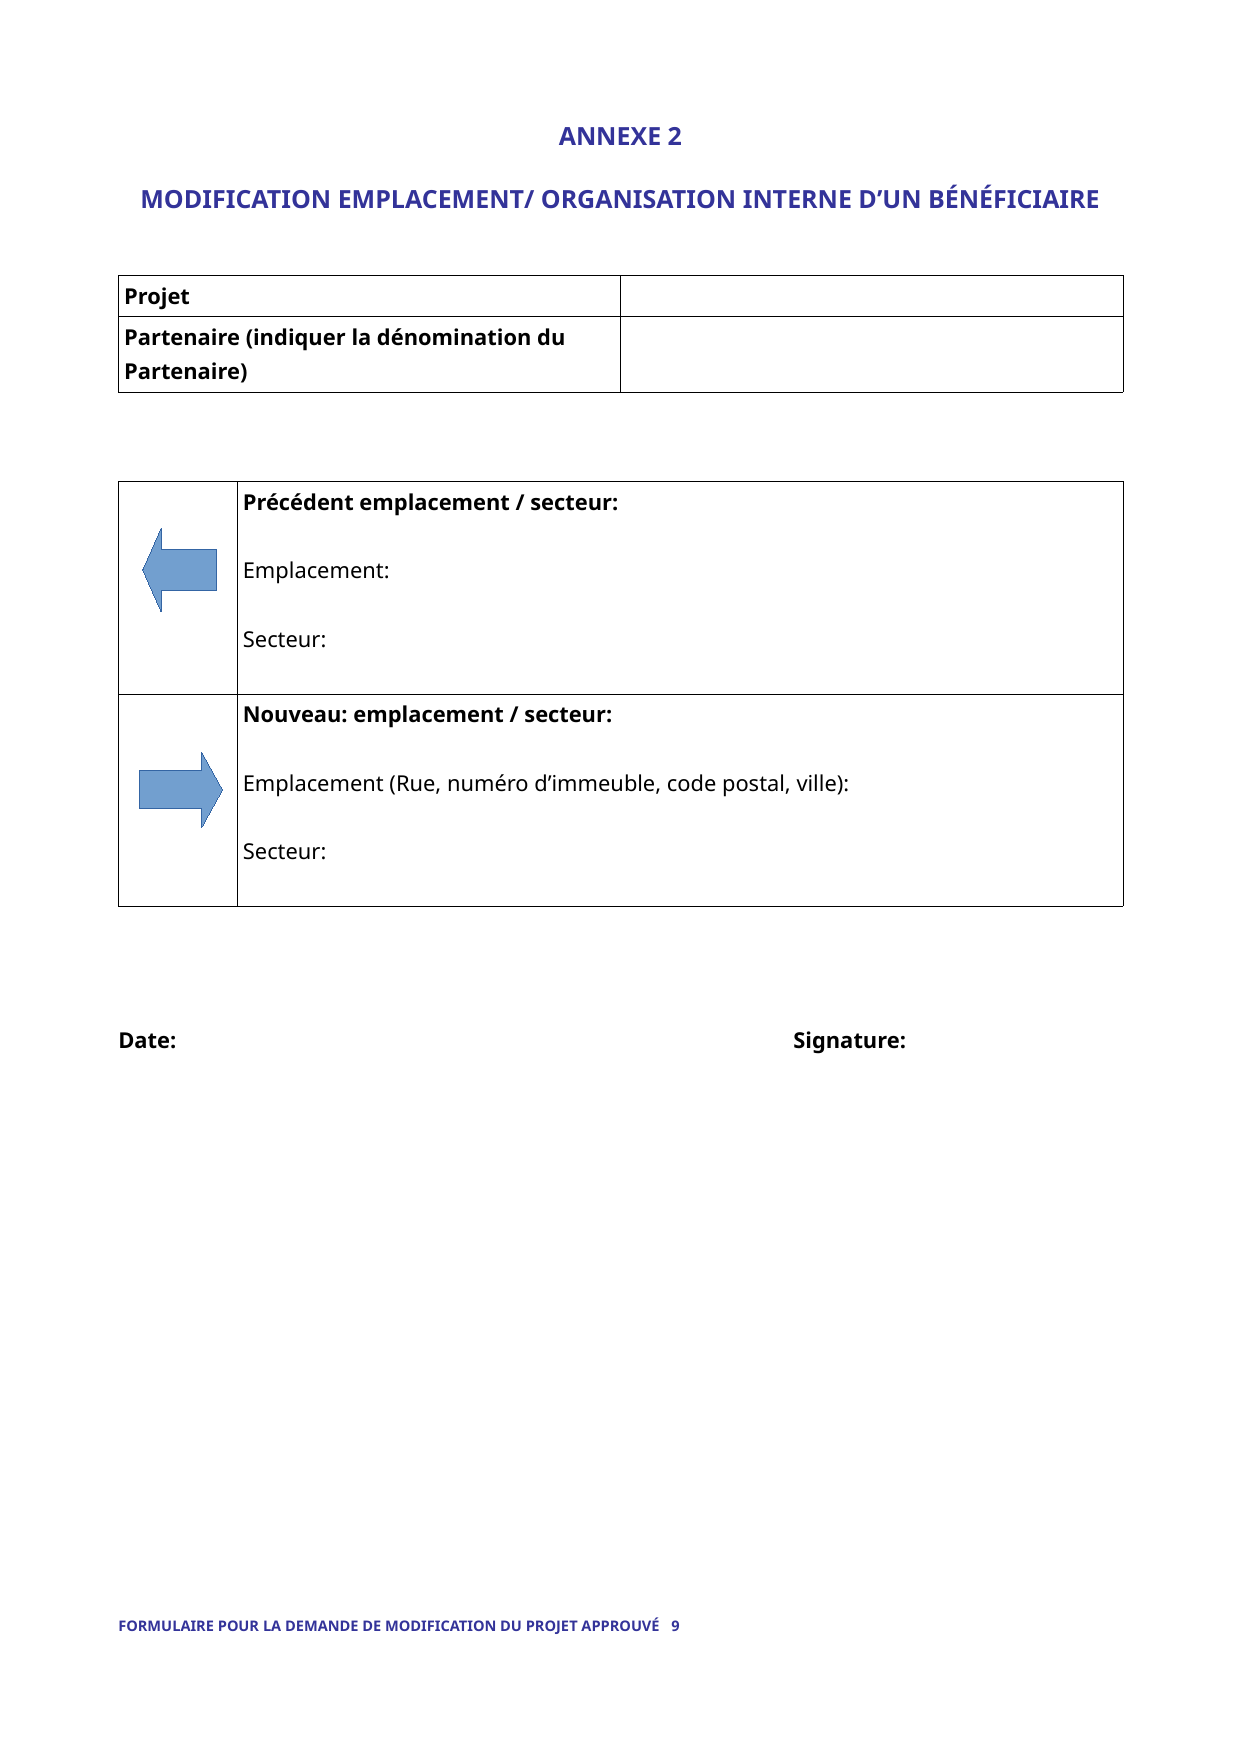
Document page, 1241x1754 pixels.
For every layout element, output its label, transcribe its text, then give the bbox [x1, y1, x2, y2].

table_cell [621, 317, 1123, 392]
table_cell [119, 695, 237, 906]
text Date: Signature: [118, 1025, 1122, 1055]
text MODIFICATION EMPLACEMENT/ ORGANISATION INTERNE D’UN BÉNÉFICIAIRE [118, 182, 1122, 216]
table_header Projet [119, 276, 620, 316]
table_header [119, 482, 237, 693]
table_cell Partenaire (indiquer la dénomination du Partenaire) [119, 317, 620, 392]
text ANNEXE 2 [118, 118, 1122, 152]
table_cell Nouveau: emplacement / secteur: Emplacement (Rue, numéro d’immeuble, code postal, ville): Secteur: [238, 695, 1123, 906]
table_header [621, 276, 1123, 316]
table_header Précédent emplacement / secteur: Emplacement: Secteur: [238, 482, 1123, 693]
